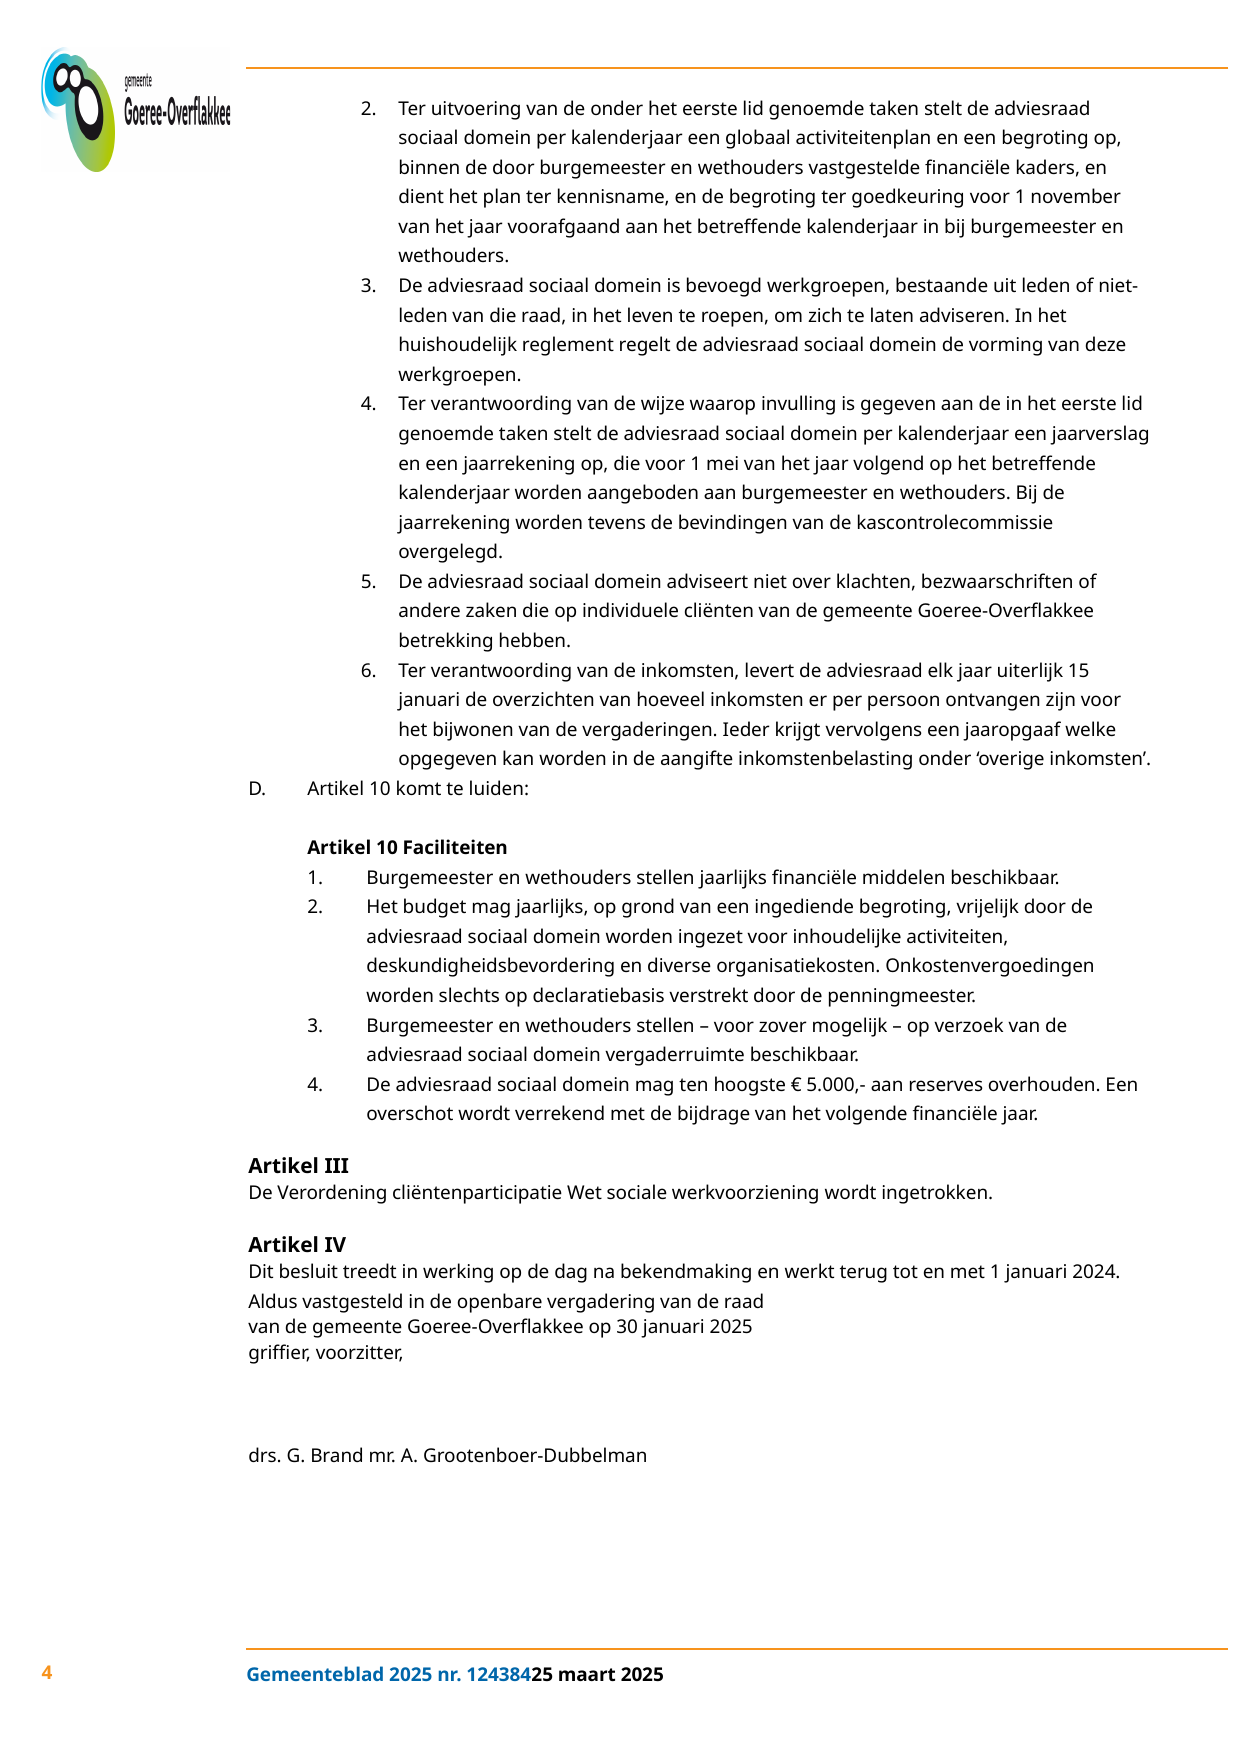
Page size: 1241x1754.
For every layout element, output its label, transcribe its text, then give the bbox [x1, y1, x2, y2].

list Ter uitvoering van de onder het eerste lid genoemde taken stelt de adviesraad sociaal domein per kalenderjaar een globaal activiteitenplan en een begroting op, binnen de door burgemeester en wethouders vastgestelde financiële kaders, en dient het plan ter kennisname, en de begroting ter goedkeuring voor 1 november van het jaar voorafgaand aan het betreffende kalenderjaar in bij burgemeester en wethouders. [361, 95, 1152, 268]
text drs. G. Brand mr. A. Grootenboer-Dubbelman [248, 1442, 1152, 1468]
list Artikel 10 Faciliteiten [248, 834, 1152, 860]
list De adviesraad sociaal domein is bevoegd werkgroepen, bestaande uit leden of niet-leden van die raad, in het leven te roepen, om zich te laten adviseren. In het huishoudelijk reglement regelt de adviesraad sociaal domein de vorming van deze werkgroepen. [361, 272, 1152, 387]
text De Verordening cliëntenparticipatie Wet sociale werkvoorziening wordt ingetrokken. [248, 1179, 1152, 1205]
text Artikel III [248, 1151, 1152, 1179]
list Burgemeester en wethouders stellen – voor zover mogelijk – op verzoek van de adviesraad sociaal domein vergaderruimte beschikbaar. [307, 1012, 1152, 1067]
list De adviesraad sociaal domein adviseert niet over klachten, bezwaarschriften of andere zaken die op individuele cliënten van de gemeente Goeree-Overflakkee betrekking hebben. [361, 568, 1152, 653]
text Aldus vastgesteld in de openbare vergadering van de raad [248, 1288, 1152, 1314]
text Artikel IV [248, 1230, 1152, 1258]
text van de gemeente Goeree-Overflakkee op 30 januari 2025 [248, 1314, 1152, 1339]
list Ter verantwoording van de inkomsten, levert de adviesraad elk jaar uiterlijk 15 januari de overzichten van hoeveel inkomsten er per persoon ontvangen zijn voor het bijwonen van de vergaderingen. Ieder krijgt vervolgens een jaaropgaaf welke opgegeven kan worden in de aangifte inkomstenbelasting onder ‘overige inkomsten’. [361, 657, 1152, 771]
text Dit besluit treedt in werking op de dag na bekendmaking en werkt terug tot en met 1 januari 2024. [248, 1258, 1152, 1284]
list De adviesraad sociaal domein mag ten hoogste € 5.000,- aan reserves overhouden. Een overschot wordt verrekend met de bijdrage van het volgende financiële jaar. [307, 1071, 1152, 1126]
list Het budget mag jaarlijks, op grond van een ingediende begroting, vrijelijk door de adviesraad sociaal domein worden ingezet voor inhoudelijke activiteiten, deskundigheidsbevordering en diverse organisatiekosten. Onkostenvergoedingen worden slechts op declaratiebasis verstrekt door de penningmeester. [307, 893, 1152, 1008]
list Artikel 10 komt te luiden: [248, 775, 1152, 801]
picture [41, 47, 231, 172]
list Ter verantwoording van de wijze waarop invulling is gegeven aan de in het eerste lid genoemde taken stelt de adviesraad sociaal domein per kalenderjaar een jaarverslag en een jaarrekening op, die voor 1 mei van het jaar volgend op het betreffende kalenderjaar worden aangeboden aan burgemeester en wethouders. Bij de jaarrekening worden tevens de bevindingen van de kascontrolecommissie overgelegd. [361, 391, 1152, 564]
list Burgemeester en wethouders stellen jaarlijks financiële middelen beschikbaar. [307, 864, 1152, 890]
text griffier, voorzitter, [248, 1339, 1152, 1365]
